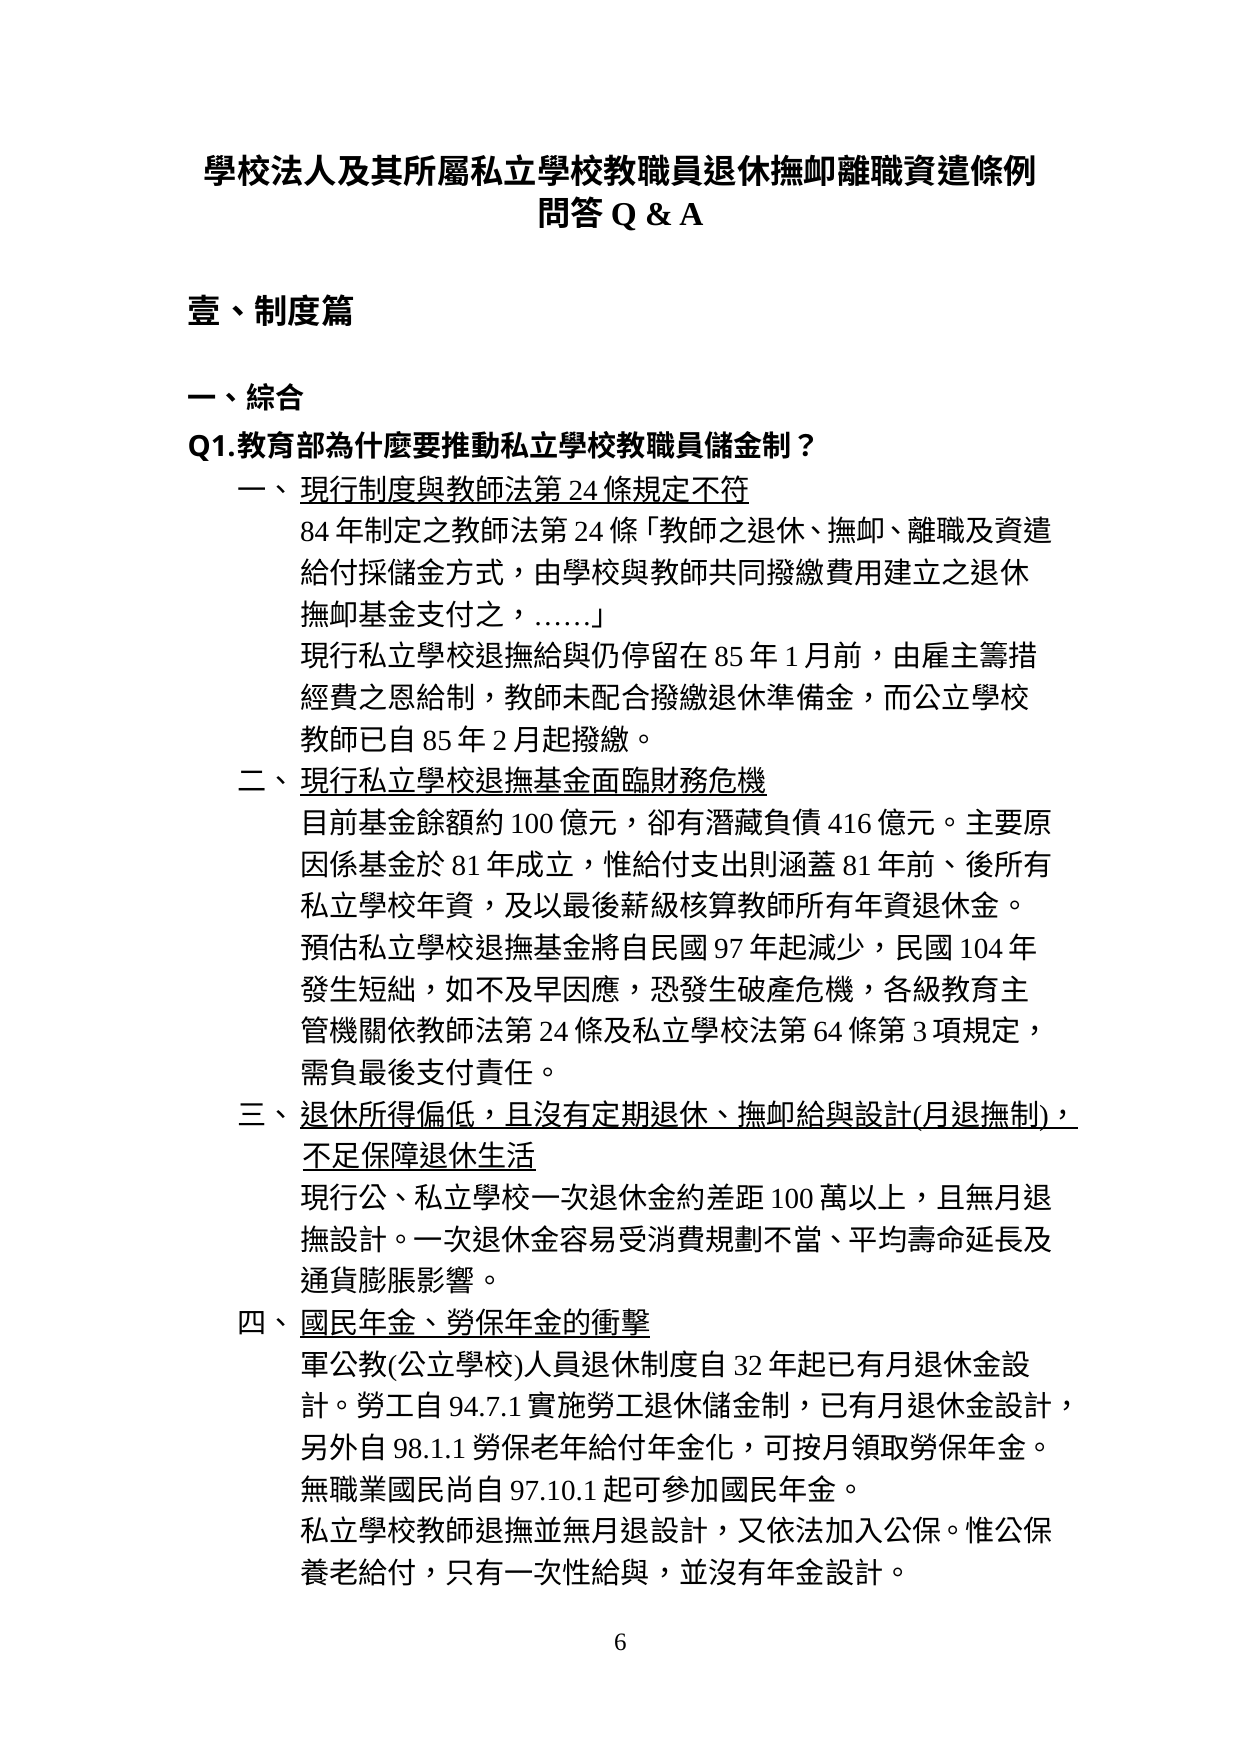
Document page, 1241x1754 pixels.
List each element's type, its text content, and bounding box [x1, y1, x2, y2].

text 預估私立學校退撫基金將自民國97年起減少，民國104年發生短絀，如不及早因應，恐發生破產危機，各級教育主管機關依教師法第24條及私立學校法第64條第3項規定，需負最後支付責任。 [300, 925, 1053, 1092]
text 84年制定之教師法第24條「教師之退休、撫卹、離職及資遣給付採儲金方式，由學校與教師共同撥繳費用建立之退休撫卹基金支付之，……」 [300, 508, 1053, 633]
text 軍公教(公立學校)人員退休制度自32年起已有月退休金設計。勞工自94.7.1實施勞工退休儲金制，已有月退休金設計，另外自98.1.1勞保老年給付年金化，可按月領取勞保年金。 [300, 1342, 1053, 1467]
subtitle 壹、制度篇 [187, 283, 1053, 333]
subtitle 一、綜合 [187, 375, 1053, 417]
list 現行制度與教師法第24條規定不符 [237, 467, 1053, 508]
text 目前基金餘額約100億元，卻有潛藏負債416億元。主要原因係基金於81年成立，惟給付支出則涵蓋81年前、後所有私立學校年資，及以最後薪級核算教師所有年資退休金。 [300, 800, 1053, 925]
text 學校法人及其所屬私立學校教職員退休撫卹離職資遣條例 [187, 150, 1053, 192]
list 現行私立學校退撫基金面臨財務危機 [237, 758, 1053, 800]
text 無職業國民尚自97.10.1起可參加國民年金。 [300, 1467, 1053, 1508]
text 現行公、私立學校一次退休金約差距100萬以上，且無月退撫設計。一次退休金容易受消費規劃不當、平均壽命延長及通貨膨脹影響。 [300, 1175, 1053, 1300]
text 現行私立學校退撫給與仍停留在85年1月前，由雇主籌措經費之恩給制，教師未配合撥繳退休準備金，而公立學校教師已自85年2月起撥繳。 [300, 633, 1053, 758]
list 國民年金、勞保年金的衝擊 [237, 1300, 1053, 1342]
subtitle 教育部為什麼要推動私立學校教職員儲金制？ [187, 417, 1053, 467]
text 私立學校教師退撫並無月退設計，又依法加入公保。惟公保養老給付，只有一次性給與，並沒有年金設計。 [300, 1508, 1053, 1592]
list 退休所得偏低，且沒有定期退休、撫卹給與設計(月退撫制)，不足保障退休生活 [237, 1092, 1053, 1175]
text 問答Q & A [187, 192, 1053, 233]
